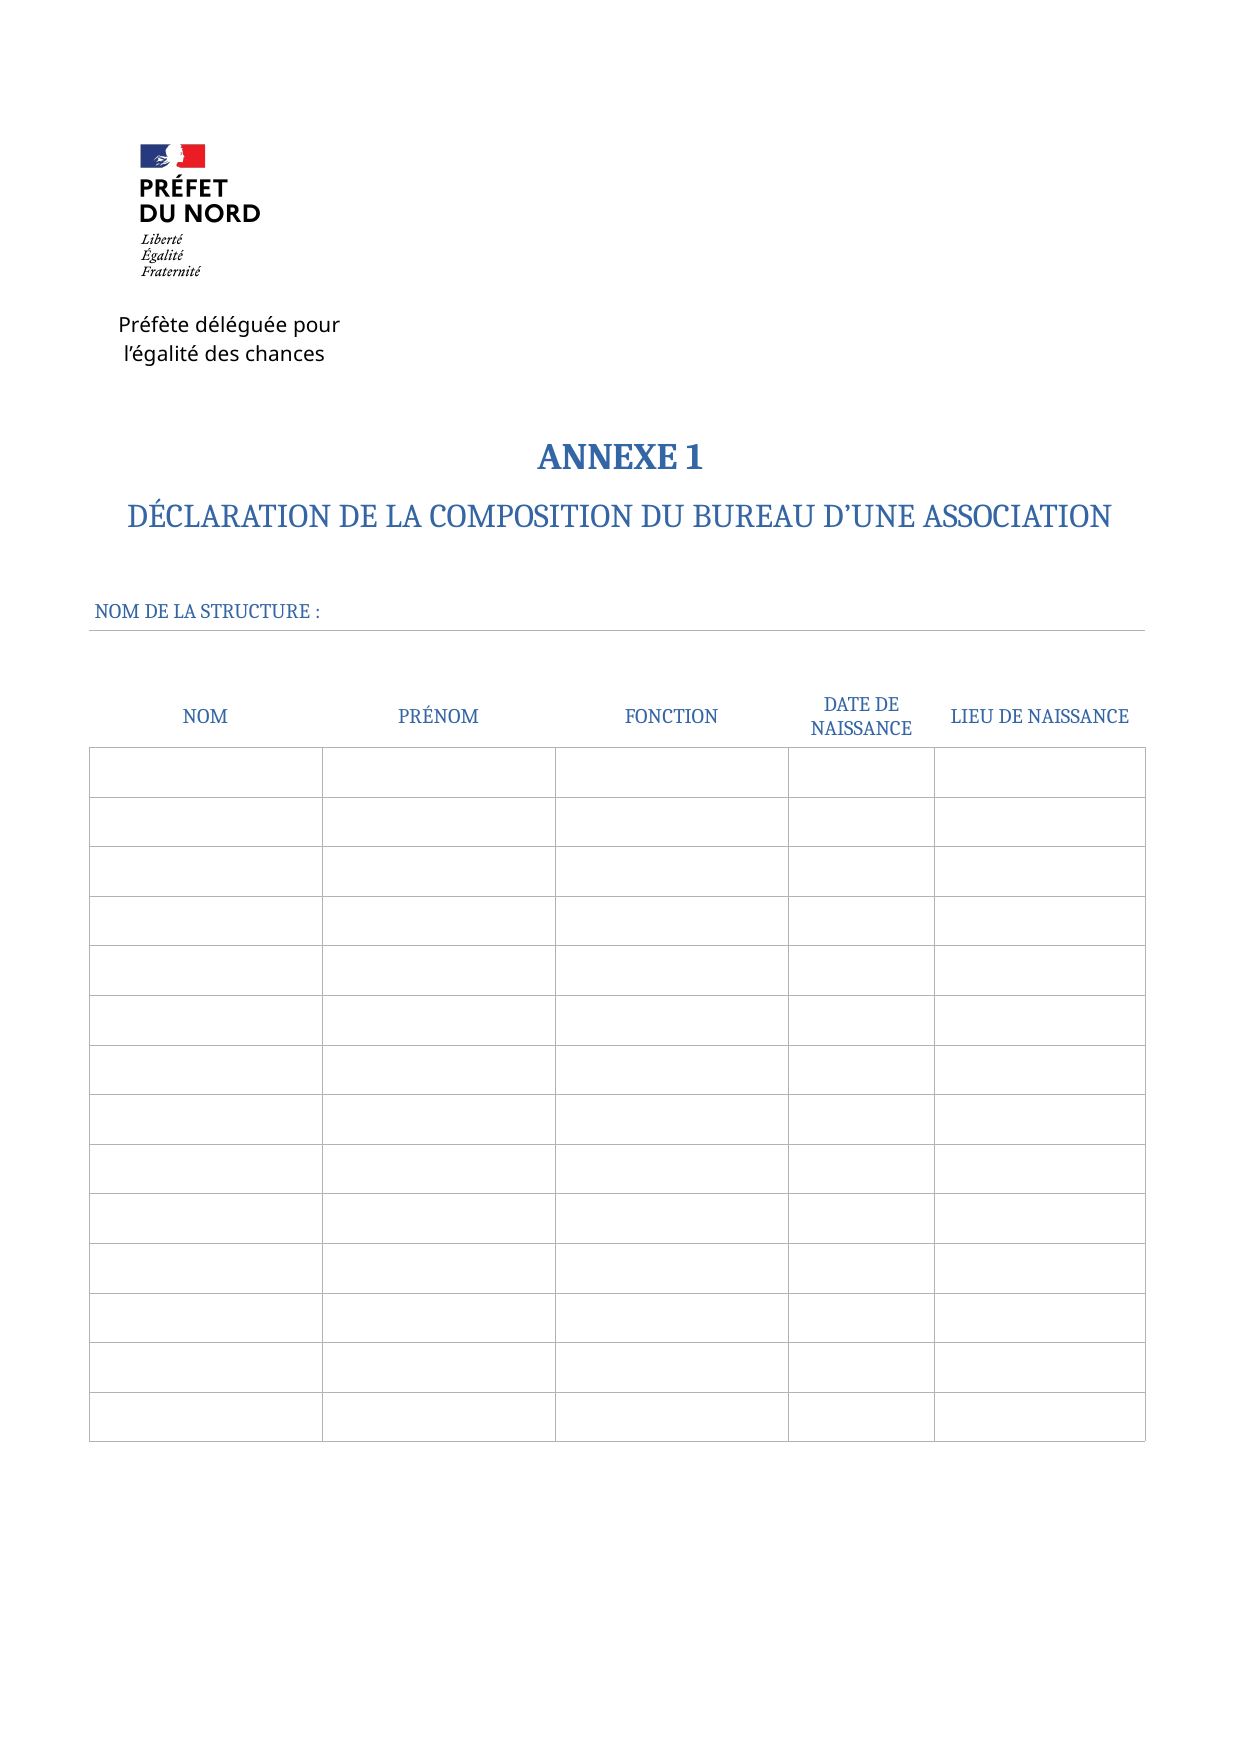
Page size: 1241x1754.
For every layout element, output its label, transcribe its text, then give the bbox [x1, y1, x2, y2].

table_cell [789, 847, 934, 896]
table_header FONCTION [555, 687, 788, 747]
table_cell [90, 1046, 322, 1094]
table_cell [789, 1393, 934, 1441]
table_cell [323, 1095, 555, 1144]
table_cell [323, 1145, 555, 1193]
table_cell [789, 798, 934, 846]
table_cell [556, 1095, 788, 1144]
text l’égalité des chances [118, 339, 1122, 367]
table_cell [90, 1095, 322, 1144]
table_cell [789, 1095, 934, 1144]
table_header LIEU DE NAISSANCE [935, 687, 1145, 747]
text DÉCLARATION DE LA COMPOSITION DU BUREAU D’UNE ASSOCIATION [118, 498, 1122, 536]
table_cell [935, 946, 1145, 995]
table_cell [789, 1244, 934, 1292]
table_cell [789, 1046, 934, 1094]
table_cell [935, 1194, 1145, 1243]
table_cell [556, 1046, 788, 1094]
table_cell [935, 798, 1145, 846]
table_cell [935, 847, 1145, 896]
table_cell [935, 1294, 1145, 1342]
table_cell [90, 946, 322, 995]
picture [117, 121, 283, 299]
table_cell [90, 1194, 322, 1243]
table_cell [556, 946, 788, 995]
table_cell [323, 946, 555, 995]
table_cell [323, 1244, 555, 1292]
table_cell [90, 1244, 322, 1292]
table_cell [323, 798, 555, 846]
table_cell [789, 897, 934, 945]
table_cell [789, 1145, 934, 1193]
table_cell [90, 1343, 322, 1392]
table_cell [323, 897, 555, 945]
table_cell [556, 847, 788, 896]
table_cell [556, 1294, 788, 1342]
table_cell [935, 1393, 1145, 1441]
table_cell [90, 1294, 322, 1342]
table_header NOM [89, 687, 322, 747]
table_header NOM DE LA STRUCTURE : [89, 594, 1145, 629]
table_cell [90, 897, 322, 945]
table_cell [789, 996, 934, 1044]
table_cell [323, 996, 555, 1044]
table_cell [935, 1046, 1145, 1094]
table_cell [323, 847, 555, 896]
table_cell [90, 1145, 322, 1193]
table_cell [935, 1244, 1145, 1292]
table_cell [556, 1393, 788, 1441]
table_cell [935, 748, 1145, 797]
table_cell [323, 1046, 555, 1094]
table_cell [556, 748, 788, 797]
table_cell [789, 748, 934, 797]
table_cell [935, 1343, 1145, 1392]
table_cell [90, 847, 322, 896]
table_cell [90, 1393, 322, 1441]
table_cell [556, 1194, 788, 1243]
table_cell [935, 1095, 1145, 1144]
table_cell [935, 897, 1145, 945]
table_cell [556, 798, 788, 846]
table_header PRÉNOM [322, 687, 555, 747]
table_cell [556, 897, 788, 945]
table_cell [789, 1343, 934, 1392]
text ANNEXE 1 [118, 435, 1122, 479]
table_header DATE DE NAISSANCE [788, 687, 934, 747]
table_cell [323, 1393, 555, 1441]
table_cell [556, 1244, 788, 1292]
table_cell [556, 996, 788, 1044]
table_cell [789, 1194, 934, 1243]
table_cell [556, 1145, 788, 1193]
table_cell [789, 1294, 934, 1342]
table_cell [323, 1294, 555, 1342]
table_cell [90, 748, 322, 797]
table_cell [90, 996, 322, 1044]
table_cell [323, 1343, 555, 1392]
table_cell [90, 798, 322, 846]
table_cell [935, 1145, 1145, 1193]
text Préfète déléguée pour [118, 310, 1122, 339]
table_cell [323, 1194, 555, 1243]
table_cell [323, 748, 555, 797]
table_cell [556, 1343, 788, 1392]
table_cell [789, 946, 934, 995]
table_cell [935, 996, 1145, 1044]
